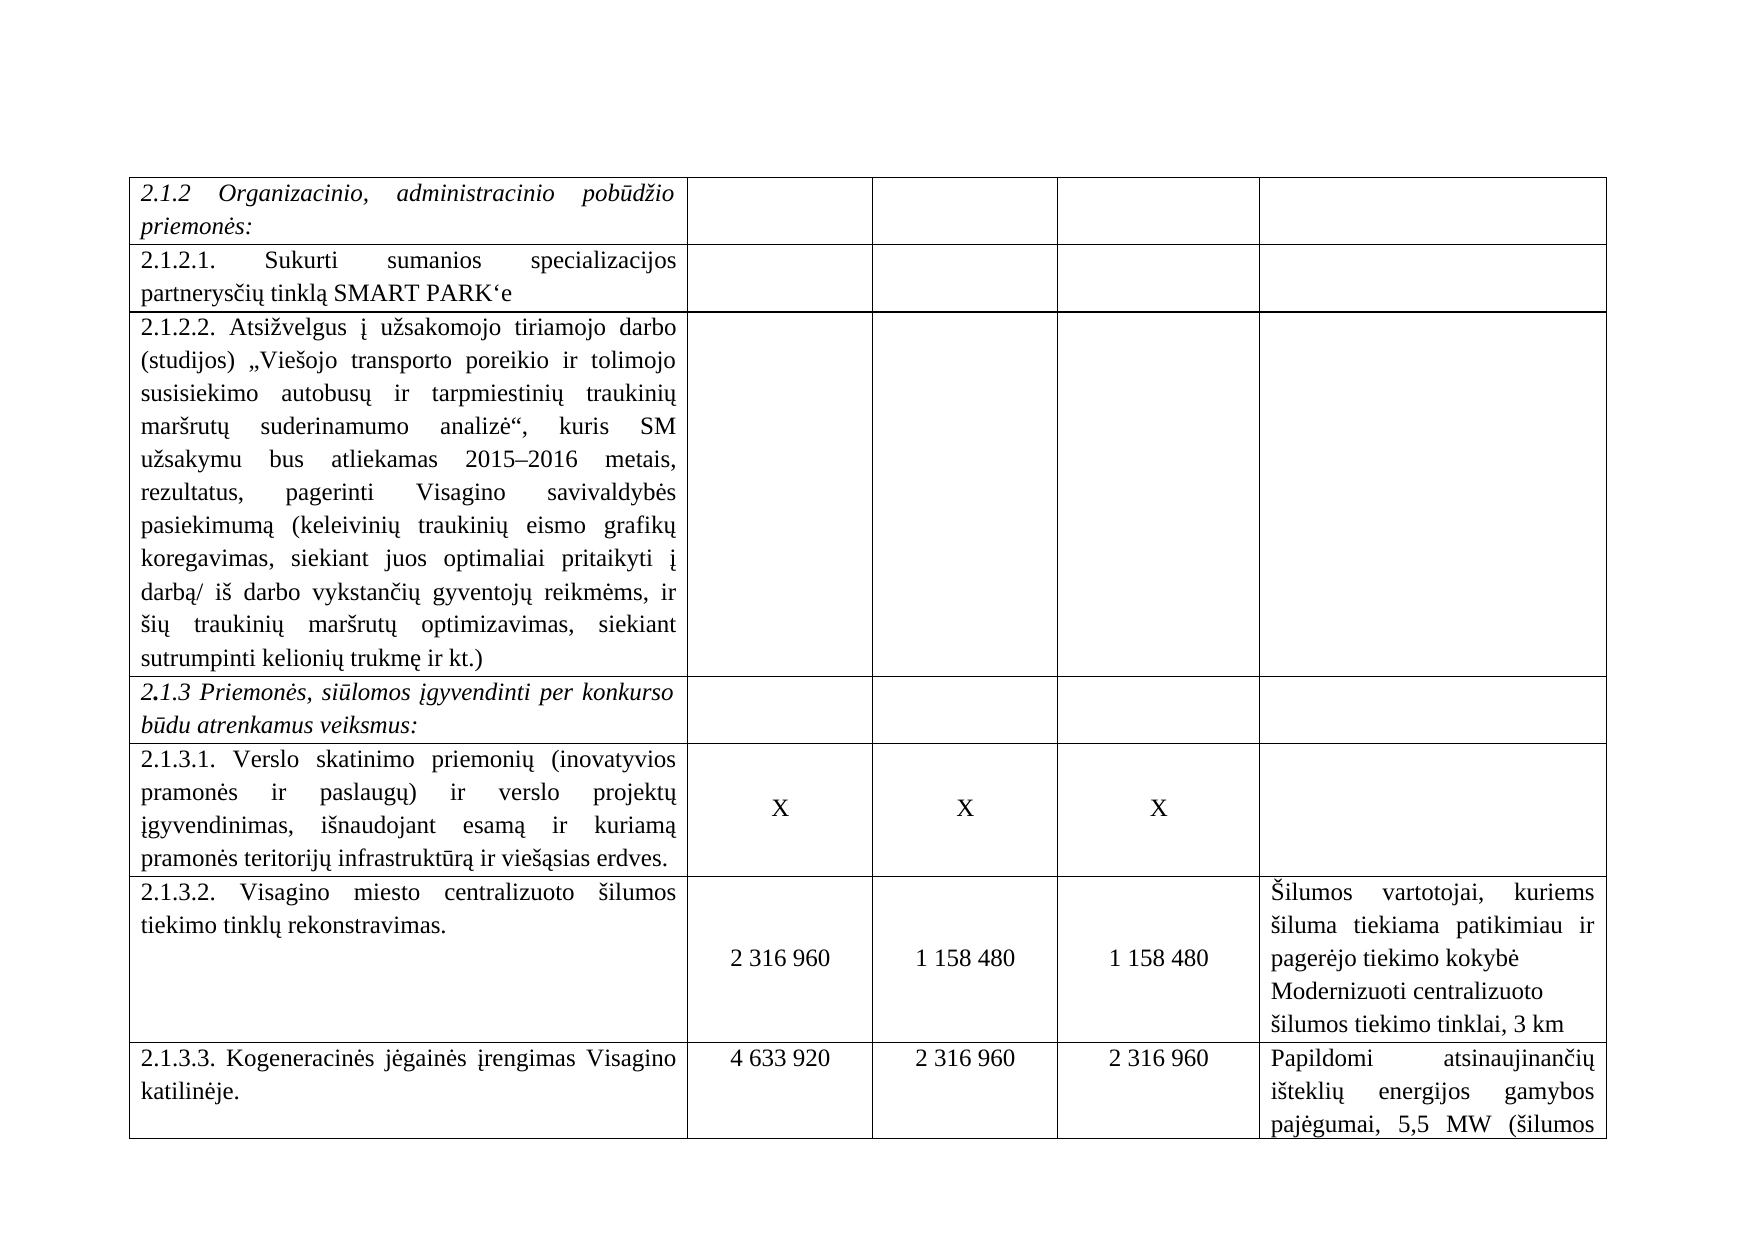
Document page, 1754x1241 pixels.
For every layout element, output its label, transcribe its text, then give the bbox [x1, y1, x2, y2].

table_cell Papildomi atsinaujinančių išteklių energijos gamybos pajėgumai, 5,5 MW (šilumos [1260, 1043, 1606, 1138]
table_cell [1058, 178, 1259, 244]
table_cell [688, 313, 872, 676]
table_cell [1260, 178, 1606, 244]
table_cell [1058, 677, 1259, 743]
table_cell 2.1.2.2. Atsižvelgus į užsakomojo tiriamojo darbo (studijos) „Viešojo transporto poreikio ir tolimojo susisiekimo autobusų ir tarpmiestinių traukinių maršrutų suderinamumo analizė“, kuris SM užsakymu bus atliekamas 2015–2016 metais, rezultatus, pagerinti Visagino savivaldybės pasiekimumą (keleivinių traukinių eismo grafikų koregavimas, siekiant juos optimaliai pritaikyti į darbą/ iš darbo vykstančių gyventojų reikmėms, ir šių traukinių maršrutų optimizavimas, siekiant sutrumpinti kelionių trukmę ir kt.) [130, 313, 687, 676]
table_cell [688, 245, 872, 311]
table_cell 2 316 960 [688, 877, 872, 1042]
table_cell [873, 313, 1057, 676]
table_cell [1260, 313, 1606, 676]
table_cell [1260, 245, 1606, 311]
table_cell [1058, 313, 1259, 676]
table_cell [1058, 245, 1259, 311]
table_cell Šilumos vartotojai, kuriems šiluma tiekiama patikimiau ir pagerėjo tiekimo kokybė Modernizuoti centralizuoto šilumos tiekimo tinklai, 3 km [1260, 877, 1606, 1042]
table_cell [1260, 677, 1606, 743]
table_cell 2.1.3.1. Verslo skatinimo priemonių (inovatyvios pramonės ir paslaugų) ir verslo projektų įgyvendinimas, išnaudojant esamą ir kuriamą pramonės teritorijų infrastruktūrą ir viešąsias erdves. [130, 744, 687, 876]
table_cell 2 316 960 [873, 1043, 1057, 1138]
table_cell [873, 245, 1057, 311]
table_cell X [1058, 744, 1259, 876]
table_cell 2.1.3 Priemonės, siūlomos įgyvendinti per konkurso būdu atrenkamus veiksmus: [130, 677, 687, 743]
table_cell 4 633 920 [688, 1043, 872, 1138]
table_cell 2.1.3.2. Visagino miesto centralizuoto šilumos tiekimo tinklų rekonstravimas. [130, 877, 687, 1042]
table_cell 2.1.3.3. Kogeneracinės jėgainės įrengimas Visagino katilinėje. [130, 1043, 687, 1138]
table_cell 1 158 480 [873, 877, 1057, 1042]
table_cell [688, 677, 872, 743]
table_cell [873, 677, 1057, 743]
table_cell [1260, 744, 1606, 876]
table_cell [873, 178, 1057, 244]
table_cell 2.1.2 Organizacinio, administracinio pobūdžio priemonės: [130, 178, 687, 244]
table_cell X [688, 744, 872, 876]
table_cell 2.1.2.1. Sukurti sumanios specializacijos partnerysčių tinklą SMART PARK‘e [130, 245, 687, 311]
table_cell X [873, 744, 1057, 876]
table_cell 2 316 960 [1058, 1043, 1259, 1138]
table_cell [688, 178, 872, 244]
table_cell 1 158 480 [1058, 877, 1259, 1042]
